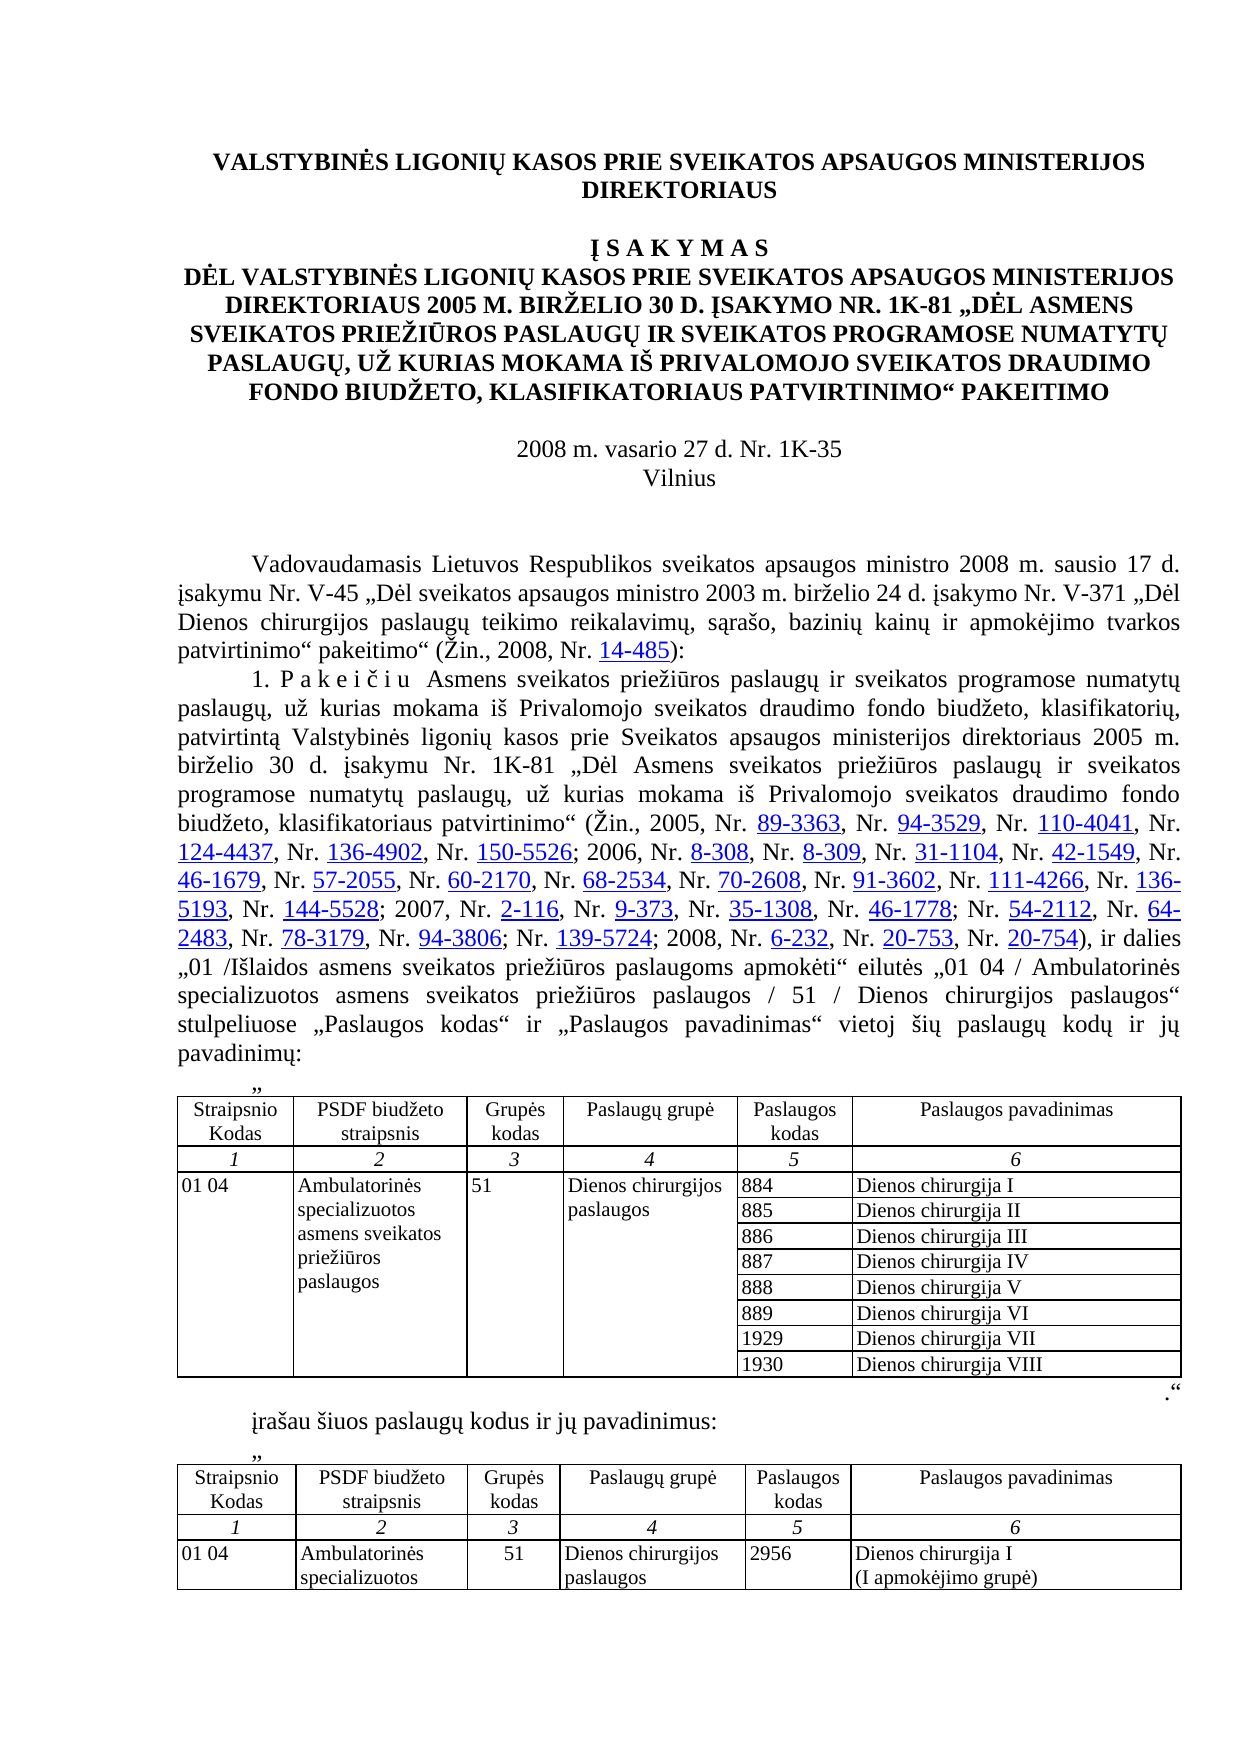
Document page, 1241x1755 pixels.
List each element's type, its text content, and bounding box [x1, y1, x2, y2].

text Vadovaudamasis Lietuvos Respublikos sveikatos apsaugos ministro 2008 m. sausio 17 d. įsakymu Nr. V-45 „Dėl sveikatos apsaugos ministro 2003 m. birželio 24 d. įsakymo Nr. V-371 „Dėl Dienos chirurgijos paslaugų teikimo reikalavimų, sąrašo, bazinių kainų ir apmokėjimo tvarkos patvirtinimo“ pakeitimo“ (Žin., 2008, Nr. 14-485): [177, 549, 1181, 664]
table_cell 5 [848, 1147, 852, 1171]
table_cell 4 [564, 1147, 568, 1171]
table_cell 887 [848, 1250, 852, 1273]
table_cell 01 04 [178, 1541, 295, 1589]
table_cell 886 [848, 1224, 852, 1248]
table_header Paslaugos pavadinimas [853, 1097, 1180, 1145]
table_cell Ambulatorinės specializuotos asmens sveikatos priežiūros paslaugos [294, 1173, 466, 1376]
text 2008 m. vasario 27 d. Nr. 1K-35 [177, 434, 1181, 463]
text įrašau šiuos paslaugų kodus ir jų pavadinimus: [177, 1406, 1181, 1435]
text Vilnius [177, 463, 1181, 492]
text VALSTYBINĖS LIGONIŲ KASOS PRIE SVEIKATOS APSAUGOS MINISTERIJOS DIREKTORIAUS [177, 147, 1181, 204]
table_cell 2956 [746, 1541, 850, 1589]
text Į S A K Y M A S [177, 233, 1181, 262]
table_cell 888 [848, 1275, 852, 1299]
table_cell 885 [848, 1198, 852, 1222]
table_cell 1930 [848, 1352, 852, 1376]
table_cell 4 [741, 1515, 745, 1539]
text DĖL VALSTYBINĖS LIGONIŲ KASOS PRIE SVEIKATOS APSAUGOS MINISTERIJOS DIREKTORIAUS 2005 M. BIRŽELIO 30 D. ĮSAKYMO NR. 1K-81 „DĖL ASMENS SVEIKATOS PRIEŽIŪROS PASLAUGŲ IR SVEIKATOS PROGRAMOSE NUMATYTŲ PASLAUGŲ, UŽ KURIAS MOKAMA IŠ PRIVALOMOJO SVEIKATOS DRAUDIMO FONDO BIUDŽETO, KLASIFIKATORIAUS PATVIRTINIMO“ PAKEITIMO [177, 262, 1181, 406]
text „ [177, 1067, 1181, 1096]
table_cell 01 04 [178, 1173, 293, 1376]
table_cell 3 [468, 1515, 472, 1539]
table_cell 884 [848, 1173, 852, 1197]
table_cell 1929 [848, 1326, 852, 1350]
text „ [177, 1435, 1181, 1464]
table_cell 2 [463, 1515, 467, 1539]
table_header Paslaugų grupė [561, 1465, 745, 1513]
table_cell 51 [468, 1541, 559, 1589]
table_header Paslaugos pavadinimas [852, 1465, 1180, 1513]
table_cell Dienos chirurgijos paslaugos [564, 1173, 737, 1376]
table_cell 3 [559, 1147, 563, 1171]
table_header Paslaugų grupė [564, 1097, 737, 1145]
text 1. Pakeičiu Asmens sveikatos priežiūros paslaugų ir sveikatos programose numatytų paslaugų, už kurias mokama iš Privalomojo sveikatos draudimo fondo biudžeto, klasifikatorių, patvirtintą Valstybinės ligonių kasos prie Sveikatos apsaugos ministerijos direktoriaus 2005 m. birželio 30 d. įsakymu Nr. 1K-81 „Dėl Asmens sveikatos priežiūros paslaugų ir sveikatos programose numatytų paslaugų, už kurias mokama iš Privalomojo sveikatos draudimo fondo biudžeto, klasifikatoriaus patvirtinimo“ (Žin., 2005, Nr. 89-3363, Nr. 94-3529, Nr. 110-4041, Nr. 124-4437, Nr. 136-4902, Nr. 150-5526; 2006, Nr. 8-308, Nr. 8-309, Nr. 31-1104, Nr. 42-1549, Nr. 46-1679, Nr. 57-2055, Nr. 60-2170, Nr. 68-2534, Nr. 70-2608, Nr. 91-3602, Nr. 111-4266, Nr. 136-5193, Nr. 144-5528; 2007, Nr. 2-116, Nr. 9-373, Nr. 35-1308, Nr. 46-1778; Nr. 54-2112, Nr. 64-2483, Nr. 78-3179, Nr. 94-3806; Nr. 139-5724; 2008, Nr. 6-232, Nr. 20-753, Nr. 20-754), ir dalies „01 /Išlaidos asmens sveikatos priežiūros paslaugoms apmokėti“ eilutės „01 04 / Ambulatorinės specializuotos asmens sveikatos priežiūros paslaugos / 51 / Dienos chirurgijos paslaugos“ stulpeliuose „Paslaugos kodas“ ir „Paslaugos pavadinimas“ vietoj šių paslaugų kodų ir jų pavadinimų: [177, 664, 1181, 1067]
table_cell 4 [733, 1147, 737, 1171]
text .“ [177, 1378, 1181, 1406]
table_cell 889 [848, 1301, 852, 1325]
table_cell 1 [289, 1147, 293, 1171]
table_cell 51 [468, 1173, 563, 1376]
